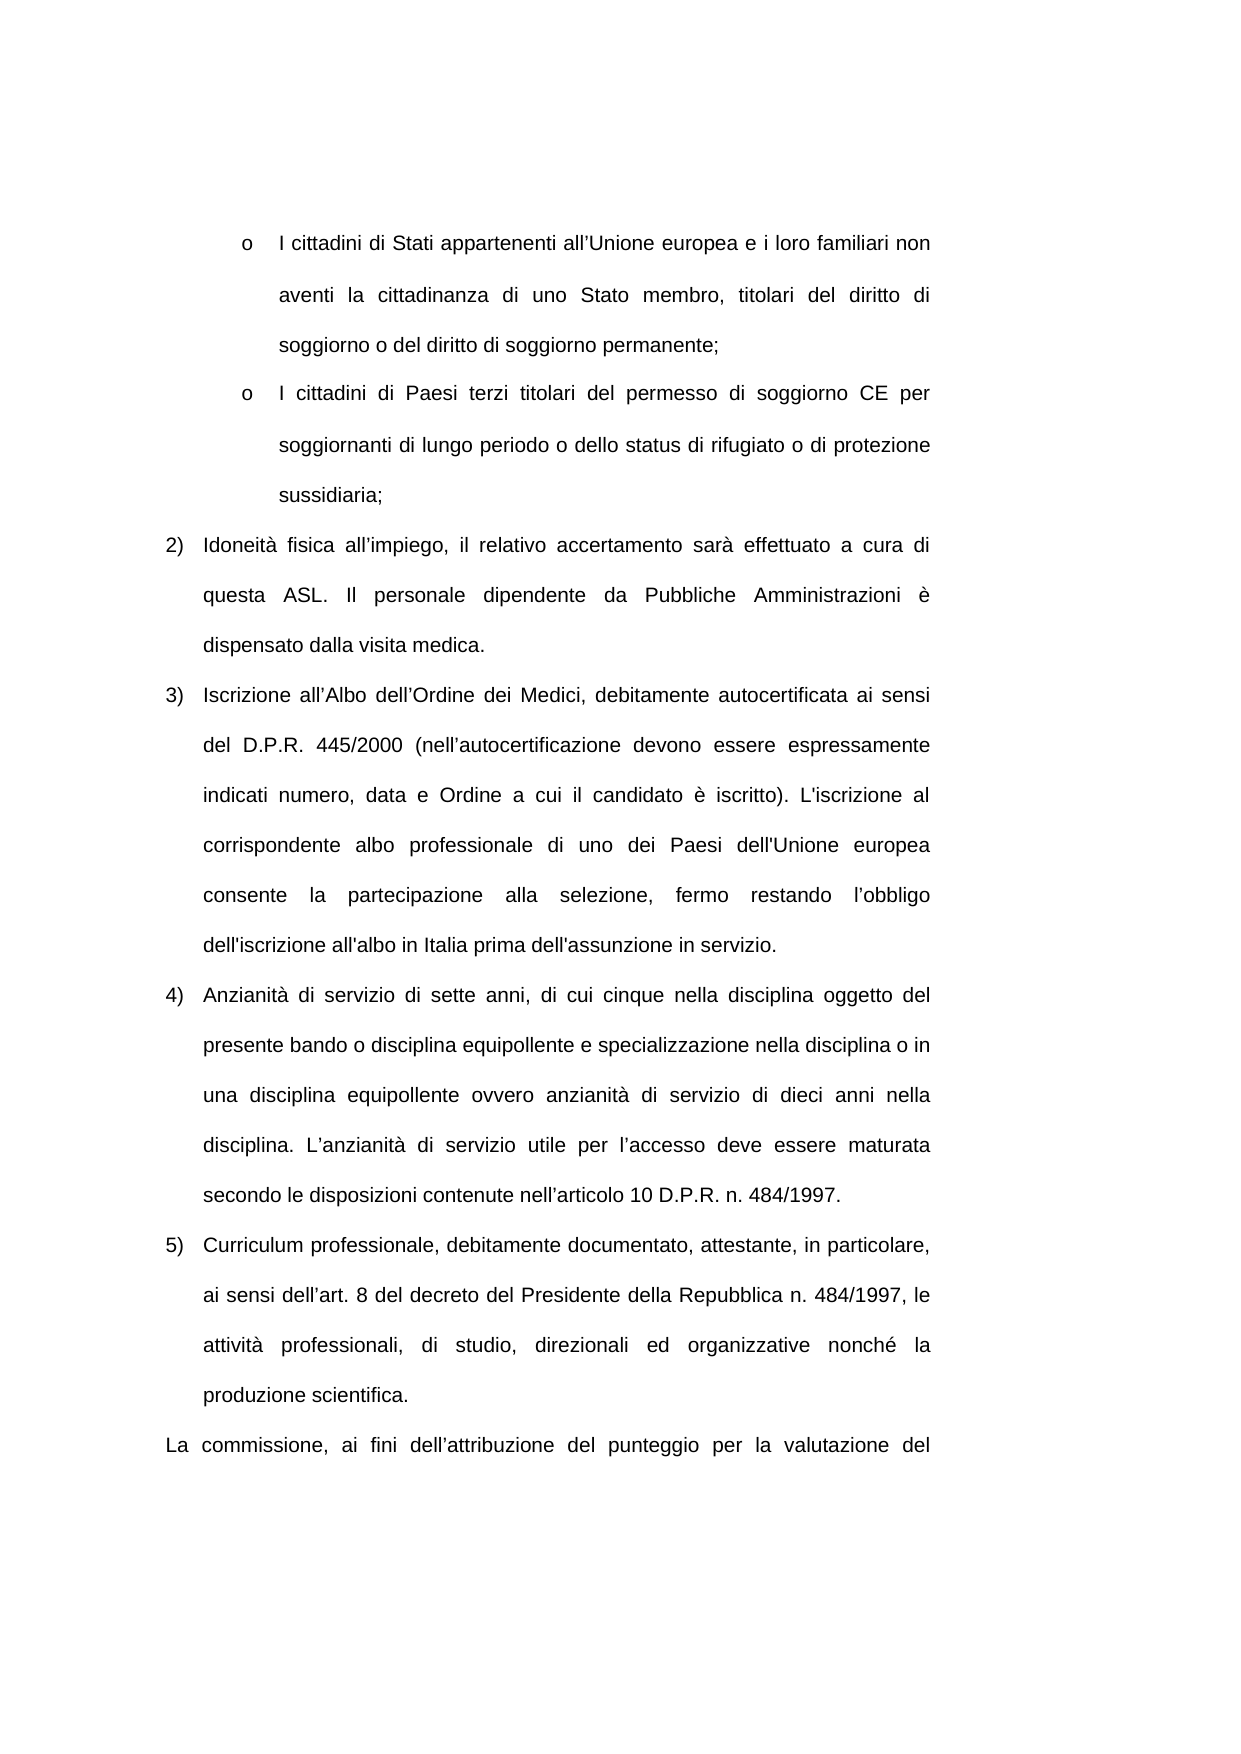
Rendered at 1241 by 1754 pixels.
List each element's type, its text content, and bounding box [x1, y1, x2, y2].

text La commissione, ai fini dell’attribuzione del punteggio per la valutazione del [165, 1407, 931, 1457]
list I cittadini di Paesi terzi titolari del permesso di soggiorno CE per soggiornanti di lungo periodo o dello status di rifugiato o di protezione sussidiaria; [241, 357, 931, 507]
list Idoneità fisica all’impiego, il relativo accertamento sarà effettuato a cura di questa ASL. Il personale dipendente da Pubbliche Amministrazioni è dispensato dalla visita medica. [165, 507, 931, 657]
list Curriculum professionale, debitamente documentato, attestante, in particolare, ai sensi dell’art. 8 del decreto del Presidente della Repubblica n. 484/1997, le attività professionali, di studio, direzionali ed organizzative nonché la produzione scientifica. [165, 1207, 931, 1407]
list Iscrizione all’Albo dell’Ordine dei Medici, debitamente autocertificata ai sensi del D.P.R. 445/2000 (nell’autocertificazione devono essere espressamente indicati numero, data e Ordine a cui il candidato è iscritto). L'iscrizione al corrispondente albo professionale di uno dei Paesi dell'Unione europea consente la partecipazione alla selezione, fermo restando l’obbligo dell'iscrizione all'albo in Italia prima dell'assunzione in servizio. [165, 657, 931, 957]
list I cittadini di Stati appartenenti all’Unione europea e i loro familiari non aventi la cittadinanza di uno Stato membro, titolari del diritto di soggiorno o del diritto di soggiorno permanente; [241, 207, 931, 357]
list Anzianità di servizio di sette anni, di cui cinque nella disciplina oggetto del presente bando o disciplina equipollente e specializzazione nella disciplina o in una disciplina equipollente ovvero anzianità di servizio di dieci anni nella disciplina. L’anzianità di servizio utile per l’accesso deve essere maturata secondo le disposizioni contenute nell’articolo 10 D.P.R. n. 484/1997. [165, 957, 931, 1207]
